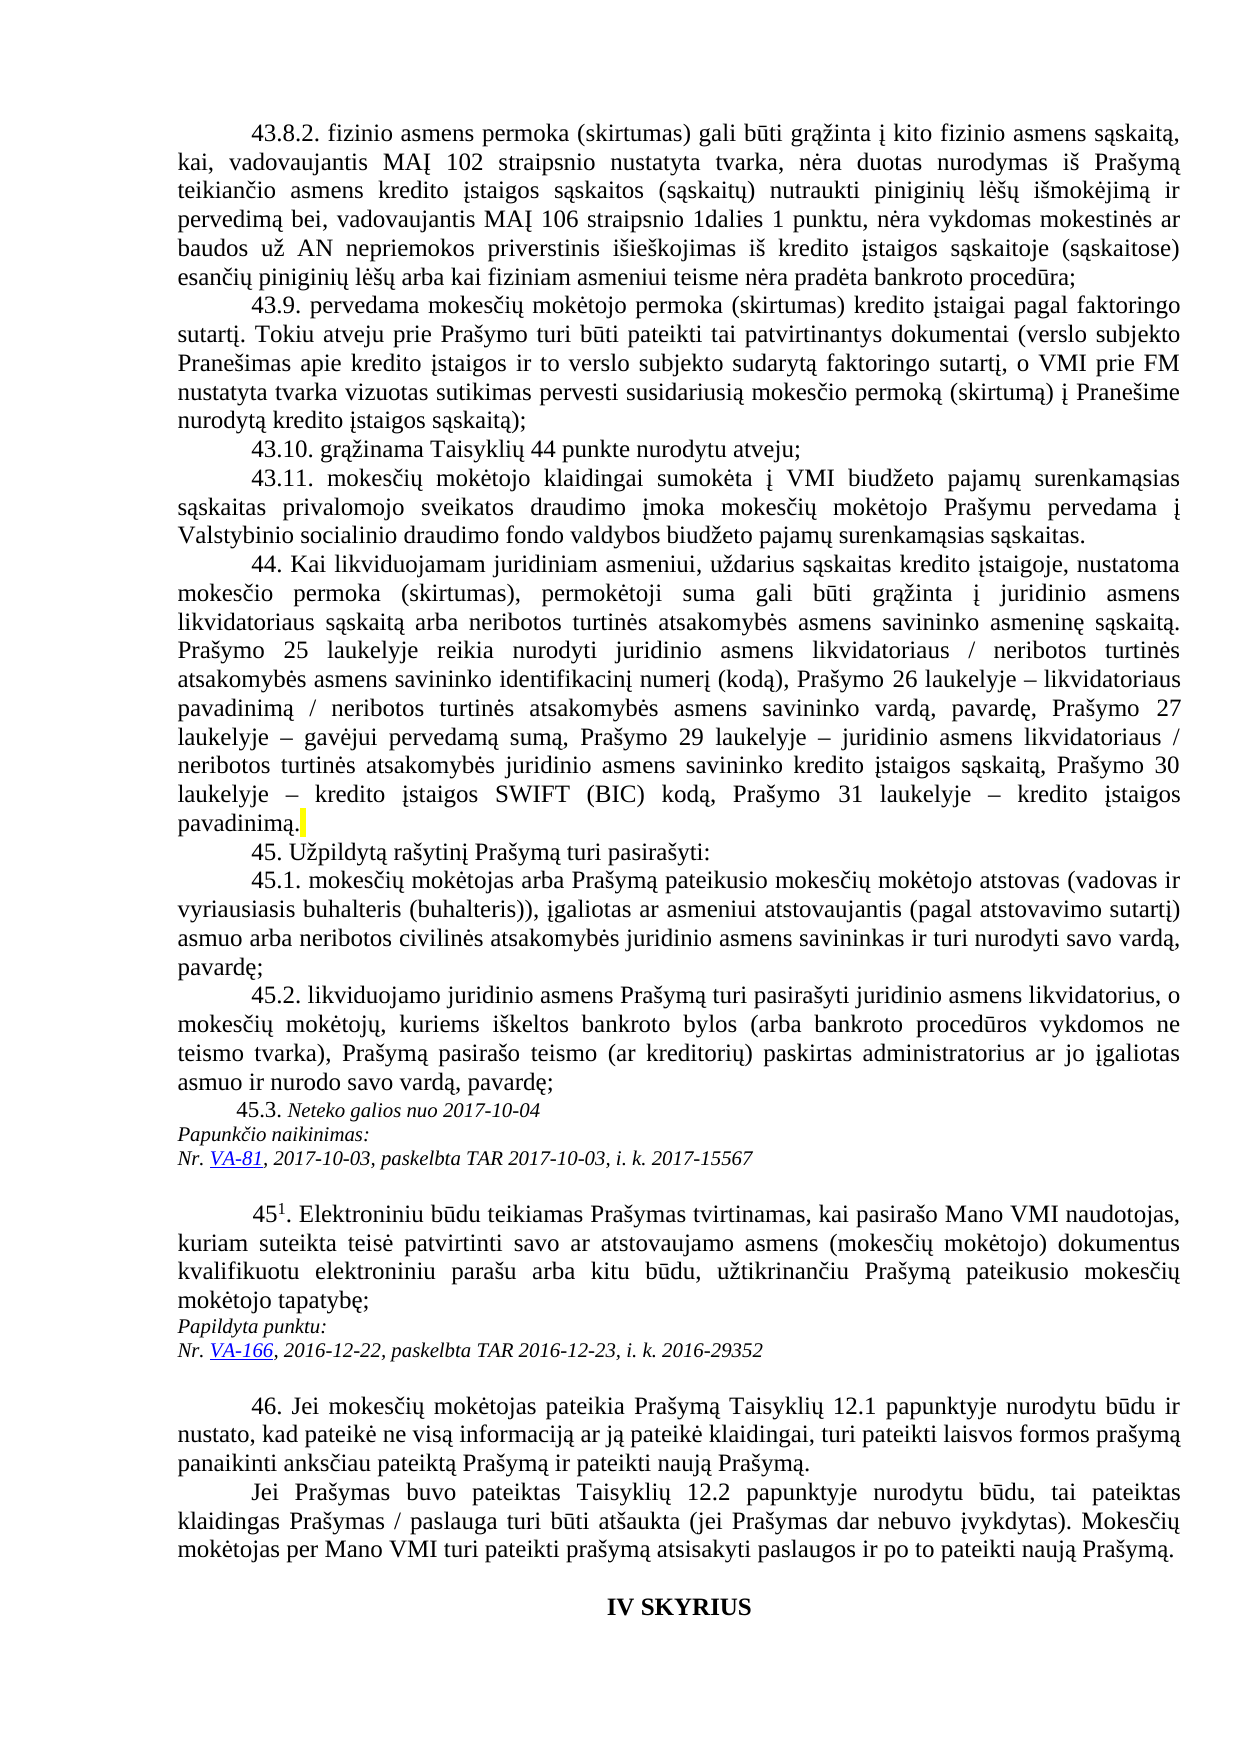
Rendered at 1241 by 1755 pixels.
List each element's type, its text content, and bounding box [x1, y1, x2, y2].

text 43.9. pervedama mokesčių mokėtojo permoka (skirtumas) kredito įstaigai pagal faktoringo sutartį. Tokiu atveju prie Prašymo turi būti pateikti tai patvirtinantys dokumentai (verslo subjekto Pranešimas apie kredito įstaigos ir to verslo subjekto sudarytą faktoringo sutartį, o VMI prie FM nustatyta tvarka vizuotas sutikimas pervesti susidariusią mokesčio permoką (skirtumą) į Pranešime nurodytą kredito įstaigos sąskaitą); [177, 291, 1181, 434]
text 451. Elektroniniu būdu teikiamas Prašymas tvirtinamas, kai pasirašo Mano VMI naudotojas, kuriam suteikta teisė patvirtinti savo ar atstovaujamo asmens (mokesčių mokėtojo) dokumentus kvalifikuotu elektroniniu parašu arba kitu būdu, užtikrinančiu Prašymą pateikusio mokesčių mokėtojo tapatybę; [177, 1199, 1181, 1314]
text 45.2. likviduojamo juridinio asmens Prašymą turi pasirašyti juridinio asmens likvidatorius, o mokesčių mokėtojų, kuriems iškeltos bankroto bylos (arba bankroto procedūros vykdomos ne teismo tvarka), Prašymą pasirašo teismo (ar kreditorių) paskirtas administratorius ar jo įgaliotas asmuo ir nurodo savo vardą, pavardę; [177, 981, 1181, 1096]
text 44. Kai likviduojamam juridiniam asmeniui, uždarius sąskaitas kredito įstaigoje, nustatoma mokesčio permoka (skirtumas), permokėtoji suma gali būti grąžinta į juridinio asmens likvidatoriaus sąskaitą arba neribotos turtinės atsakomybės asmens savininko asmeninę sąskaitą. Prašymo 25 laukelyje reikia nurodyti juridinio asmens likvidatoriaus / neribotos turtinės atsakomybės asmens savininko identifikacinį numerį (kodą), Prašymo 26 laukelyje – likvidatoriaus pavadinimą / neribotos turtinės atsakomybės asmens savininko vardą, pavardę, Prašymo 27 laukelyje – gavėjui pervedamą sumą, Prašymo 29 laukelyje – juridinio asmens likvidatoriaus / neribotos turtinės atsakomybės juridinio asmens savininko kredito įstaigos sąskaitą, Prašymo 30 laukelyje – kredito įstaigos SWIFT (BIC) kodą, Prašymo 31 laukelyje – kredito įstaigos pavadinimą. [177, 549, 1181, 837]
text 46. Jei mokesčių mokėtojas pateikia Prašymą Taisyklių 12.1 papunktyje nurodytu būdu ir nustato, kad pateikė ne visą informaciją ar ją pateikė klaidingai, turi pateikti laisvos formos prašymą panaikinti anksčiau pateiktą Prašymą ir pateikti naują Prašymą. [177, 1391, 1181, 1477]
text Papildyta punktu: [177, 1314, 1181, 1338]
text Nr. VA-81, 2017-10-03, paskelbta TAR 2017-10-03, i. k. 2017-15567 [177, 1146, 1181, 1170]
text IV SKYRIUS [177, 1592, 1181, 1621]
text Jei Prašymas buvo pateiktas Taisyklių 12.2 papunktyje nurodytu būdu, tai pateiktas klaidingas Prašymas / paslauga turi būti atšaukta (jei Prašymas dar nebuvo įvykdytas). Mokesčių mokėtojas per Mano VMI turi pateikti prašymą atsisakyti paslaugos ir po to pateikti naują Prašymą. [177, 1477, 1181, 1563]
text 45. Užpildytą rašytinį Prašymą turi pasirašyti: [177, 837, 1181, 866]
text 43.8.2. fizinio asmens permoka (skirtumas) gali būti grąžinta į kito fizinio asmens sąskaitą, kai, vadovaujantis MAĮ 102 straipsnio nustatyta tvarka, nėra duotas nurodymas iš Prašymą teikiančio asmens kredito įstaigos sąskaitos (sąskaitų) nutraukti piniginių lėšų išmokėjimą ir pervedimą bei, vadovaujantis MAĮ 106 straipsnio 1dalies 1 punktu, nėra vykdomas mokestinės ar baudos už AN nepriemokos priverstinis išieškojimas iš kredito įstaigos sąskaitoje (sąskaitose) esančių piniginių lėšų arba kai fiziniam asmeniui teisme nėra pradėta bankroto procedūra; [177, 118, 1181, 291]
text Nr. VA-166, 2016-12-22, paskelbta TAR 2016-12-23, i. k. 2016-29352 [177, 1338, 1181, 1362]
text 43.11. mokesčių mokėtojo klaidingai sumokėta į VMI biudžeto pajamų surenkamąsias sąskaitas privalomojo sveikatos draudimo įmoka mokesčių mokėtojo Prašymu pervedama į Valstybinio socialinio draudimo fondo valdybos biudžeto pajamų surenkamąsias sąskaitas. [177, 463, 1181, 549]
text 43.10. grąžinama Taisyklių 44 punkte nurodytu atveju; [177, 434, 1181, 463]
text Papunkčio naikinimas: [177, 1122, 1181, 1146]
text 45.3. Neteko galios nuo 2017-10-04 [177, 1096, 1181, 1122]
text 45.1. mokesčių mokėtojas arba Prašymą pateikusio mokesčių mokėtojo atstovas (vadovas ir vyriausiasis buhalteris (buhalteris)), įgaliotas ar asmeniui atstovaujantis (pagal atstovavimo sutartį) asmuo arba neribotos civilinės atsakomybės juridinio asmens savininkas ir turi nurodyti savo vardą, pavardę; [177, 866, 1181, 981]
